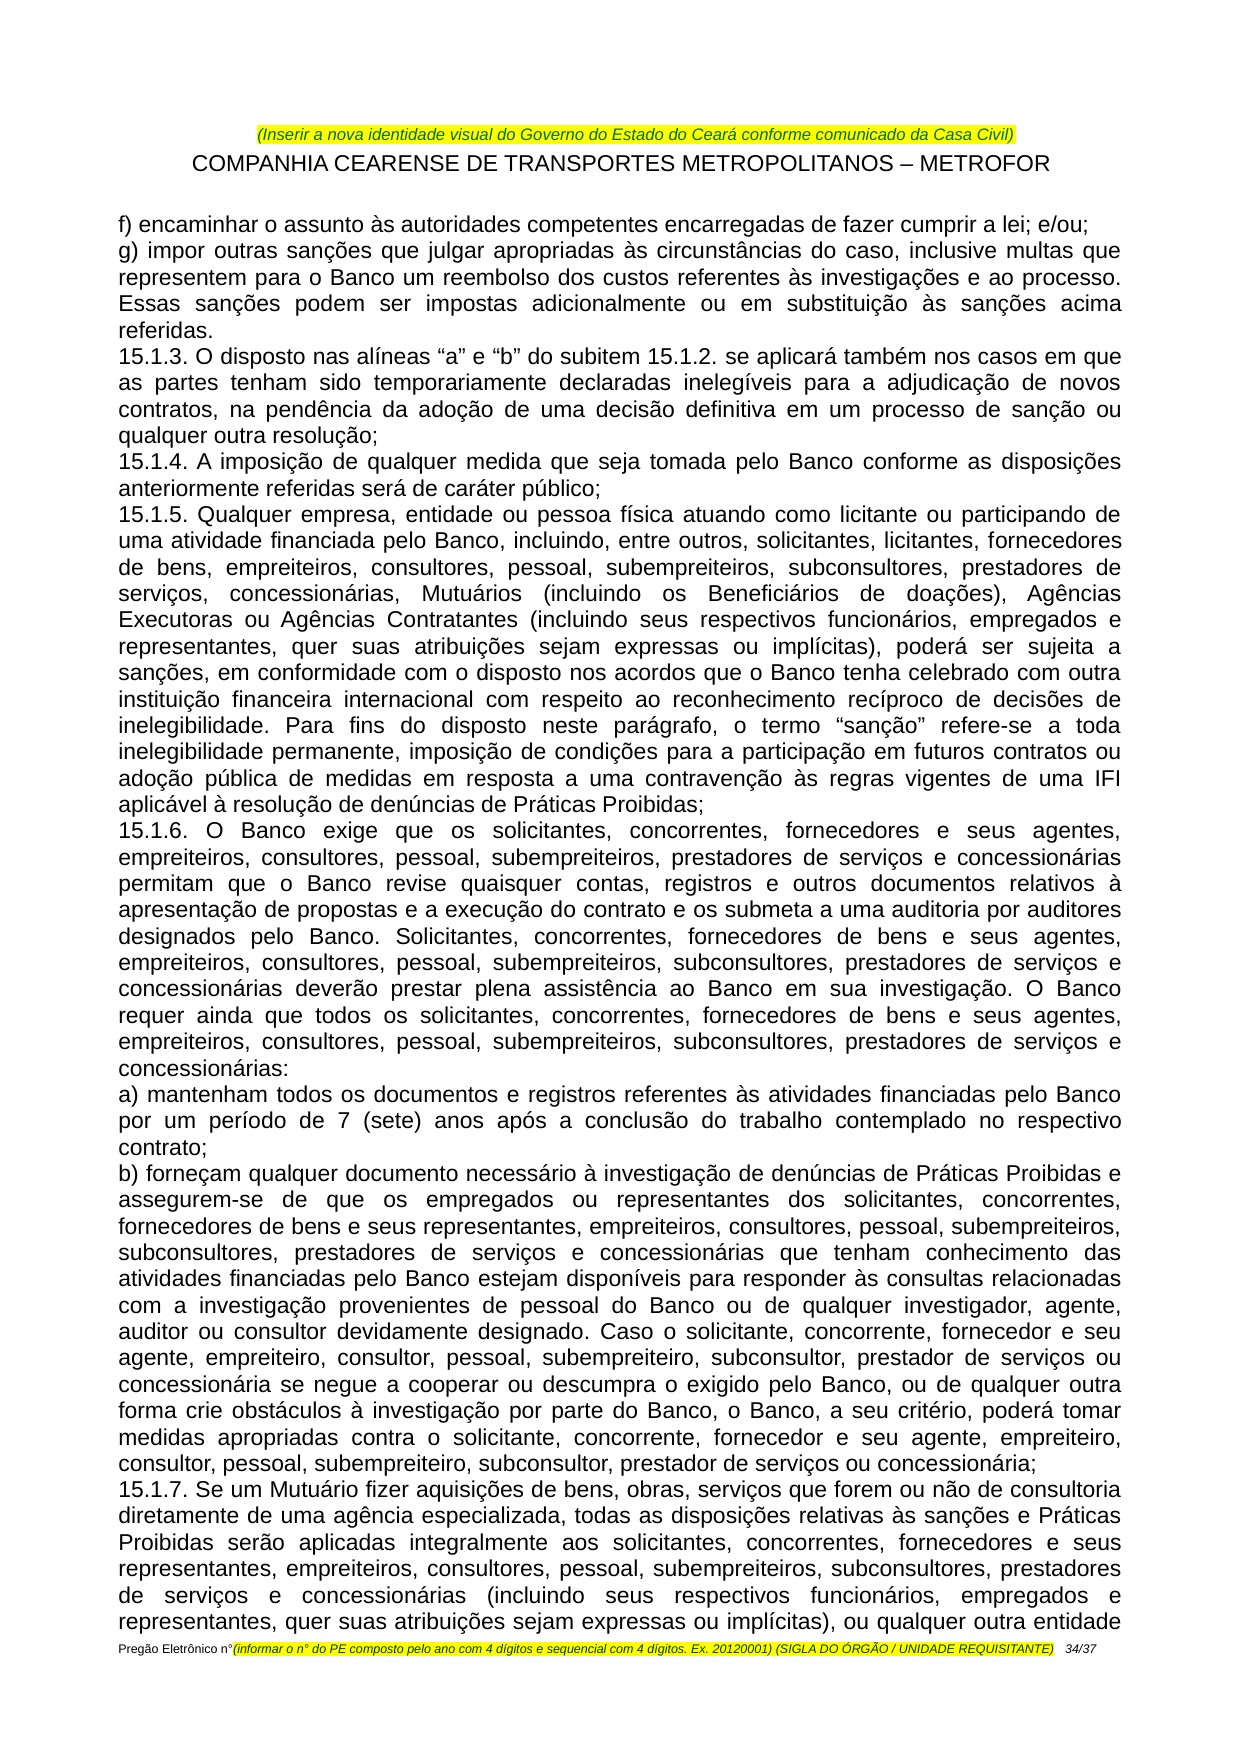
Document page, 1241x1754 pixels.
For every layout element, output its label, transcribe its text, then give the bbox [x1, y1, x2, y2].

text f) encaminhar o assunto às autoridades competentes encarregadas de fazer cumprir a lei; e/ou; [118, 211, 1122, 237]
text 15.1.7. Se um Mutuário fizer aquisições de bens, obras, serviços que forem ou não de consultoria diretamente de uma agência especializada, todas as disposições relativas às sanções e Práticas Proibidas serão aplicadas integralmente aos solicitantes, concorrentes, fornecedores e seus representantes, empreiteiros, consultores, pessoal, subempreiteiros, subconsultores, prestadores de serviços e concessionárias (incluindo seus respectivos funcionários, empregados e representantes, quer suas atribuições sejam expressas ou implícitas), ou qualquer outra entidade [118, 1476, 1122, 1634]
text g) impor outras sanções que julgar apropriadas às circunstâncias do caso, inclusive multas que representem para o Banco um reembolso dos custos referentes às investigações e ao processo. Essas sanções podem ser impostas adicionalmente ou em substituição às sanções acima referidas. [118, 237, 1122, 343]
text 15.1.5. Qualquer empresa, entidade ou pessoa física atuando como licitante ou participando de uma atividade financiada pelo Banco, incluindo, entre outros, solicitantes, licitantes, fornecedores de bens, empreiteiros, consultores, pessoal, subempreiteiros, subconsultores, prestadores de serviços, concessionárias, Mutuários (incluindo os Beneficiários de doações), Agências Executoras ou Agências Contratantes (incluindo seus respectivos funcionários, empregados e representantes, quer suas atribuições sejam expressas ou implícitas), poderá ser sujeita a sanções, em conformidade com o disposto nos acordos que o Banco tenha celebrado com outra instituição financeira internacional com respeito ao reconhecimento recíproco de decisões de inelegibilidade. Para fins do disposto neste parágrafo, o termo “sanção” refere-se a toda inelegibilidade permanente, imposição de condições para a participação em futuros contratos ou adoção pública de medidas em resposta a uma contravenção às regras vigentes de uma IFI aplicável à resolução de denúncias de Práticas Proibidas; [118, 501, 1122, 817]
text 15.1.4. A imposição de qualquer medida que seja tomada pelo Banco conforme as disposições anteriormente referidas será de caráter público; [118, 448, 1122, 501]
text 15.1.3. O disposto nas alíneas “a” e “b” do subitem 15.1.2. se aplicará também nos casos em que as partes tenham sido temporariamente declaradas inelegíveis para a adjudicação de novos contratos, na pendência da adoção de uma decisão definitiva em um processo de sanção ou qualquer outra resolução; [118, 343, 1122, 448]
text a) mantenham todos os documentos e registros referentes às atividades financiadas pelo Banco por um período de 7 (sete) anos após a conclusão do trabalho contemplado no respectivo contrato; [118, 1081, 1122, 1160]
text b) forneçam qualquer documento necessário à investigação de denúncias de Práticas Proibidas e assegurem-se de que os empregados ou representantes dos solicitantes, concorrentes, fornecedores de bens e seus representantes, empreiteiros, consultores, pessoal, subempreiteiros, subconsultores, prestadores de serviços e concessionárias que tenham conhecimento das atividades financiadas pelo Banco estejam disponíveis para responder às consultas relacionadas com a investigação provenientes de pessoal do Banco ou de qualquer investigador, agente, auditor ou consultor devidamente designado. Caso o solicitante, concorrente, fornecedor e seu agente, empreiteiro, consultor, pessoal, subempreiteiro, subconsultor, prestador de serviços ou concessionária se negue a cooperar ou descumpra o exigido pelo Banco, ou de qualquer outra forma crie obstáculos à investigação por parte do Banco, o Banco, a seu critério, poderá tomar medidas apropriadas contra o solicitante, concorrente, fornecedor e seu agente, empreiteiro, consultor, pessoal, subempreiteiro, subconsultor, prestador de serviços ou concessionária; [118, 1160, 1122, 1476]
text 15.1.6. O Banco exige que os solicitantes, concorrentes, fornecedores e seus agentes, empreiteiros, consultores, pessoal, subempreiteiros, prestadores de serviços e concessionárias permitam que o Banco revise quaisquer contas, registros e outros documentos relativos à apresentação de propostas e a execução do contrato e os submeta a uma auditoria por auditores designados pelo Banco. Solicitantes, concorrentes, fornecedores de bens e seus agentes, empreiteiros, consultores, pessoal, subempreiteiros, subconsultores, prestadores de serviços e concessionárias deverão prestar plena assistência ao Banco em sua investigação. O Banco requer ainda que todos os solicitantes, concorrentes, fornecedores de bens e seus agentes, empreiteiros, consultores, pessoal, subempreiteiros, subconsultores, prestadores de serviços e concessionárias: [118, 817, 1122, 1081]
